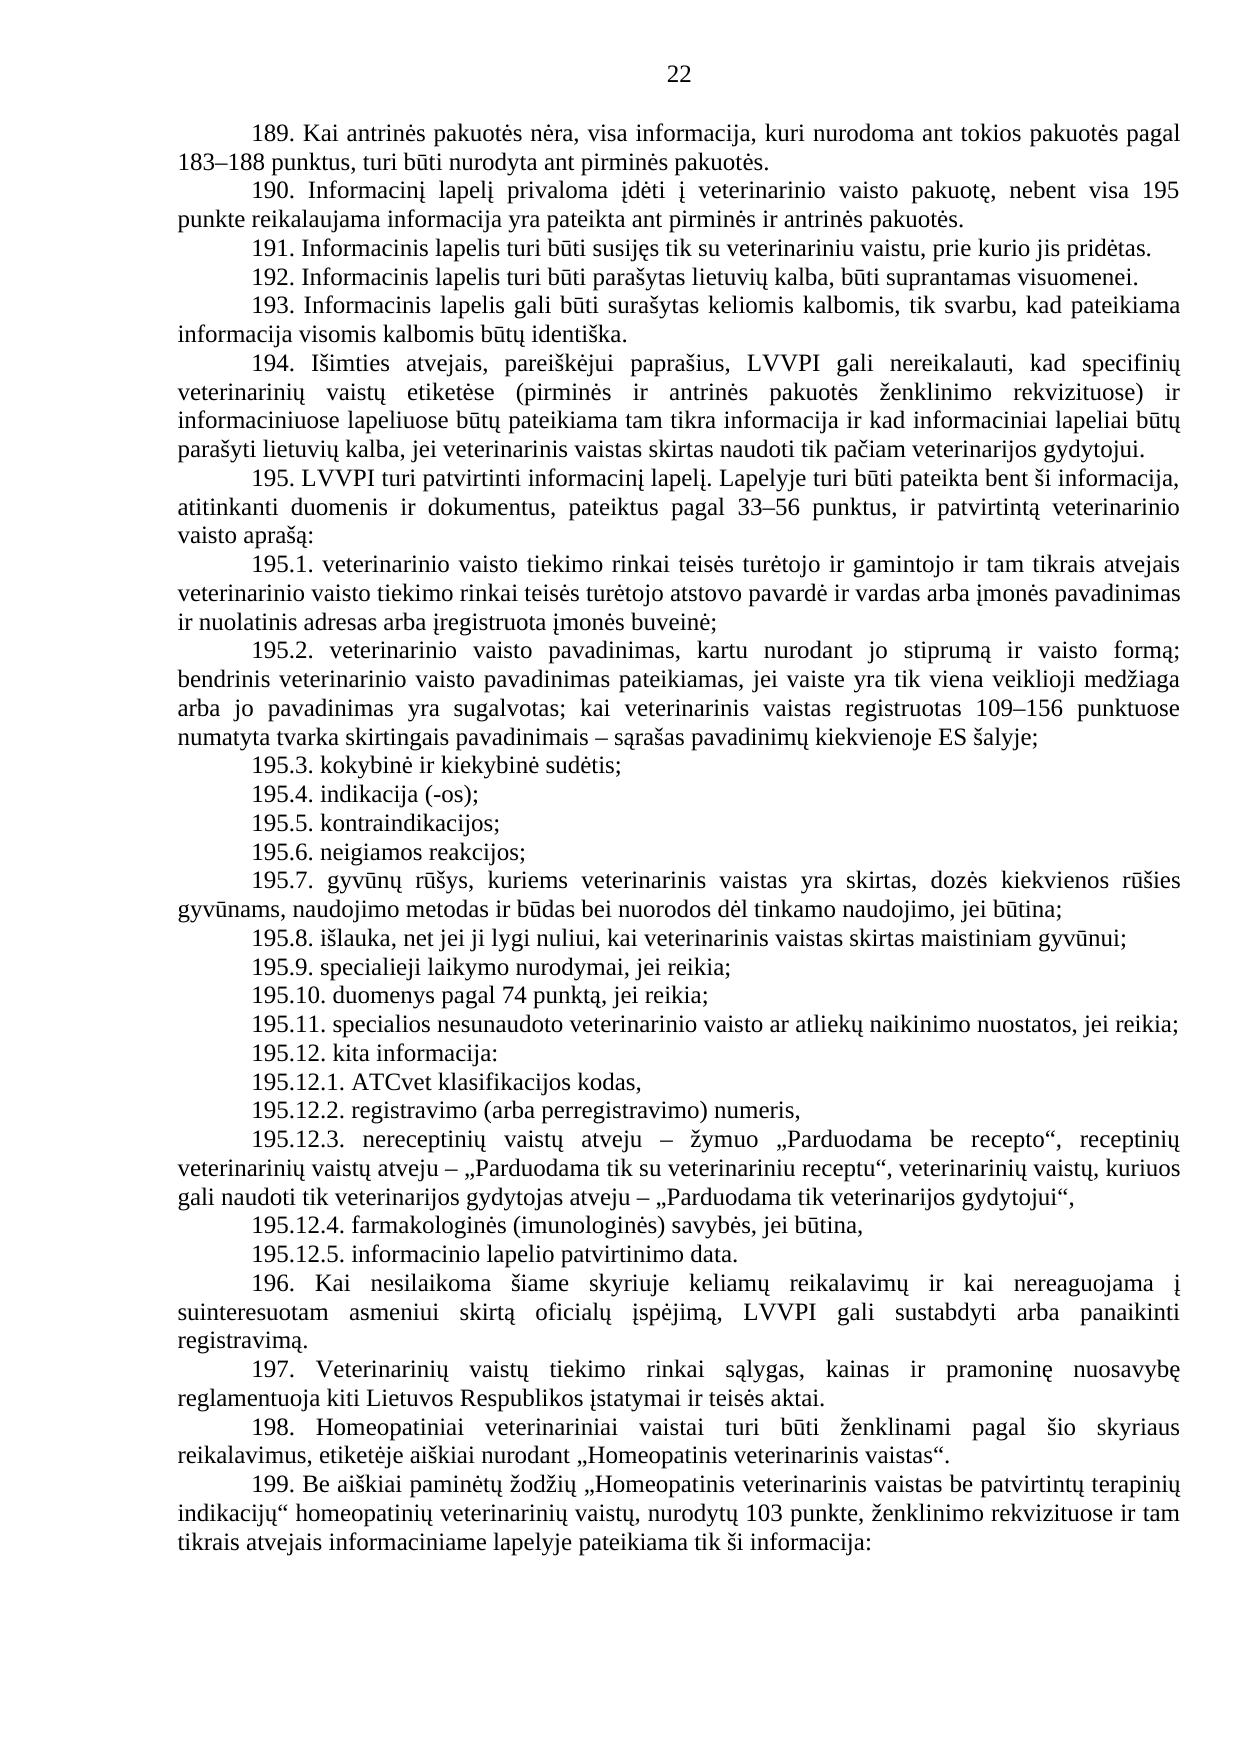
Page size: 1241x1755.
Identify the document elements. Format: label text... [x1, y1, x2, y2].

text 197. Veterinarinių vaistų tiekimo rinkai sąlygas, kainas ir pramoninę nuosavybę reglamentuoja kiti Lietuvos Respublikos įstatymai ir teisės aktai. [177, 1354, 1181, 1412]
text 195. LVVPI turi patvirtinti informacinį lapelį. Lapelyje turi būti pateikta bent ši informacija, atitinkanti duomenis ir dokumentus, pateiktus pagal 33–56 punktus, ir patvirtintą veterinarinio vaisto aprašą: [177, 463, 1181, 549]
text 195.2. veterinarinio vaisto pavadinimas, kartu nurodant jo stiprumą ir vaisto formą; bendrinis veterinarinio vaisto pavadinimas pateikiamas, jei vaiste yra tik viena veiklioji medžiaga arba jo pavadinimas yra sugalvotas; kai veterinarinis vaistas registruotas 109–156 punktuose numatyta tvarka skirtingais pavadinimais – sąrašas pavadinimų kiekvienoje ES šalyje; [177, 636, 1181, 751]
text 195.4. indikacija (-os); [177, 779, 1181, 808]
text 193. Informacinis lapelis gali būti surašytas keliomis kalbomis, tik svarbu, kad pateikiama informacija visomis kalbomis būtų identiška. [177, 291, 1181, 348]
text 189. Kai antrinės pakuotės nėra, visa informacija, kuri nurodoma ant tokios pakuotės pagal 183–188 punktus, turi būti nurodyta ant pirminės pakuotės. [177, 118, 1181, 176]
text 199. Be aiškiai paminėtų žodžių „Homeopatinis veterinarinis vaistas be patvirtintų terapinių indikacijų“ homeopatinių veterinarinių vaistų, nurodytų 103 punkte, ženklinimo rekvizituose ir tam tikrais atvejais informaciniame lapelyje pateikiama tik ši informacija: [177, 1469, 1181, 1556]
text 195.1. veterinarinio vaisto tiekimo rinkai teisės turėtojo ir gamintojo ir tam tikrais atvejais veterinarinio vaisto tiekimo rinkai teisės turėtojo atstovo pavardė ir vardas arba įmonės pavadinimas ir nuolatinis adresas arba įregistruota įmonės buveinė; [177, 549, 1181, 636]
text 195.3. kokybinė ir kiekybinė sudėtis; [177, 751, 1181, 779]
text 194. Išimties atvejais, pareiškėjui paprašius, LVVPI gali nereikalauti, kad specifinių veterinarinių vaistų etiketėse (pirminės ir antrinės pakuotės ženklinimo rekvizituose) ir informaciniuose lapeliuose būtų pateikiama tam tikra informacija ir kad informaciniai lapeliai būtų parašyti lietuvių kalba, jei veterinarinis vaistas skirtas naudoti tik pačiam veterinarijos gydytojui. [177, 348, 1181, 463]
text 195.12.1. ATCvet klasifikacijos kodas, [177, 1067, 1181, 1096]
text 195.8. išlauka, net jei ji lygi nuliui, kai veterinarinis vaistas skirtas maistiniam gyvūnui; [177, 923, 1181, 952]
text 195.7. gyvūnų rūšys, kuriems veterinarinis vaistas yra skirtas, dozės kiekvienos rūšies gyvūnams, naudojimo metodas ir būdas bei nuorodos dėl tinkamo naudojimo, jei būtina; [177, 866, 1181, 923]
text 195.12.3. nereceptinių vaistų atveju – žymuo „Parduodama be recepto“, receptinių veterinarinių vaistų atveju – „Parduodama tik su veterinariniu receptu“, veterinarinių vaistų, kuriuos gali naudoti tik veterinarijos gydytojas atveju – „Parduodama tik veterinarijos gydytojui“, [177, 1124, 1181, 1211]
text 195.6. neigiamos reakcijos; [177, 837, 1181, 866]
text 198. Homeopatiniai veterinariniai vaistai turi būti ženklinami pagal šio skyriaus reikalavimus, etiketėje aiškiai nurodant „Homeopatinis veterinarinis vaistas“. [177, 1412, 1181, 1469]
text 195.10. duomenys pagal 74 punktą, jei reikia; [177, 981, 1181, 1009]
text 195.12.2. registravimo (arba perregistravimo) numeris, [177, 1096, 1181, 1124]
text 196. Kai nesilaikoma šiame skyriuje keliamų reikalavimų ir kai nereaguojama į suinteresuotam asmeniui skirtą oficialų įspėjimą, LVVPI gali sustabdyti arba panaikinti registravimą. [177, 1268, 1181, 1354]
text 195.5. kontraindikacijos; [177, 808, 1181, 837]
text 191. Informacinis lapelis turi būti susijęs tik su veterinariniu vaistu, prie kurio jis pridėtas. [177, 233, 1181, 262]
text 195.9. specialieji laikymo nurodymai, jei reikia; [177, 952, 1181, 981]
text 192. Informacinis lapelis turi būti parašytas lietuvių kalba, būti suprantamas visuomenei. [177, 262, 1181, 291]
text 190. Informacinį lapelį privaloma įdėti į veterinarinio vaisto pakuotę, nebent visa 195 punkte reikalaujama informacija yra pateikta ant pirminės ir antrinės pakuotės. [177, 176, 1181, 233]
text 195.11. specialios nesunaudoto veterinarinio vaisto ar atliekų naikinimo nuostatos, jei reikia; [177, 1009, 1181, 1038]
text 195.12. kita informacija: [177, 1038, 1181, 1067]
text 195.12.4. farmakologinės (imunologinės) savybės, jei būtina, [177, 1211, 1181, 1239]
text 195.12.5. informacinio lapelio patvirtinimo data. [177, 1239, 1181, 1268]
